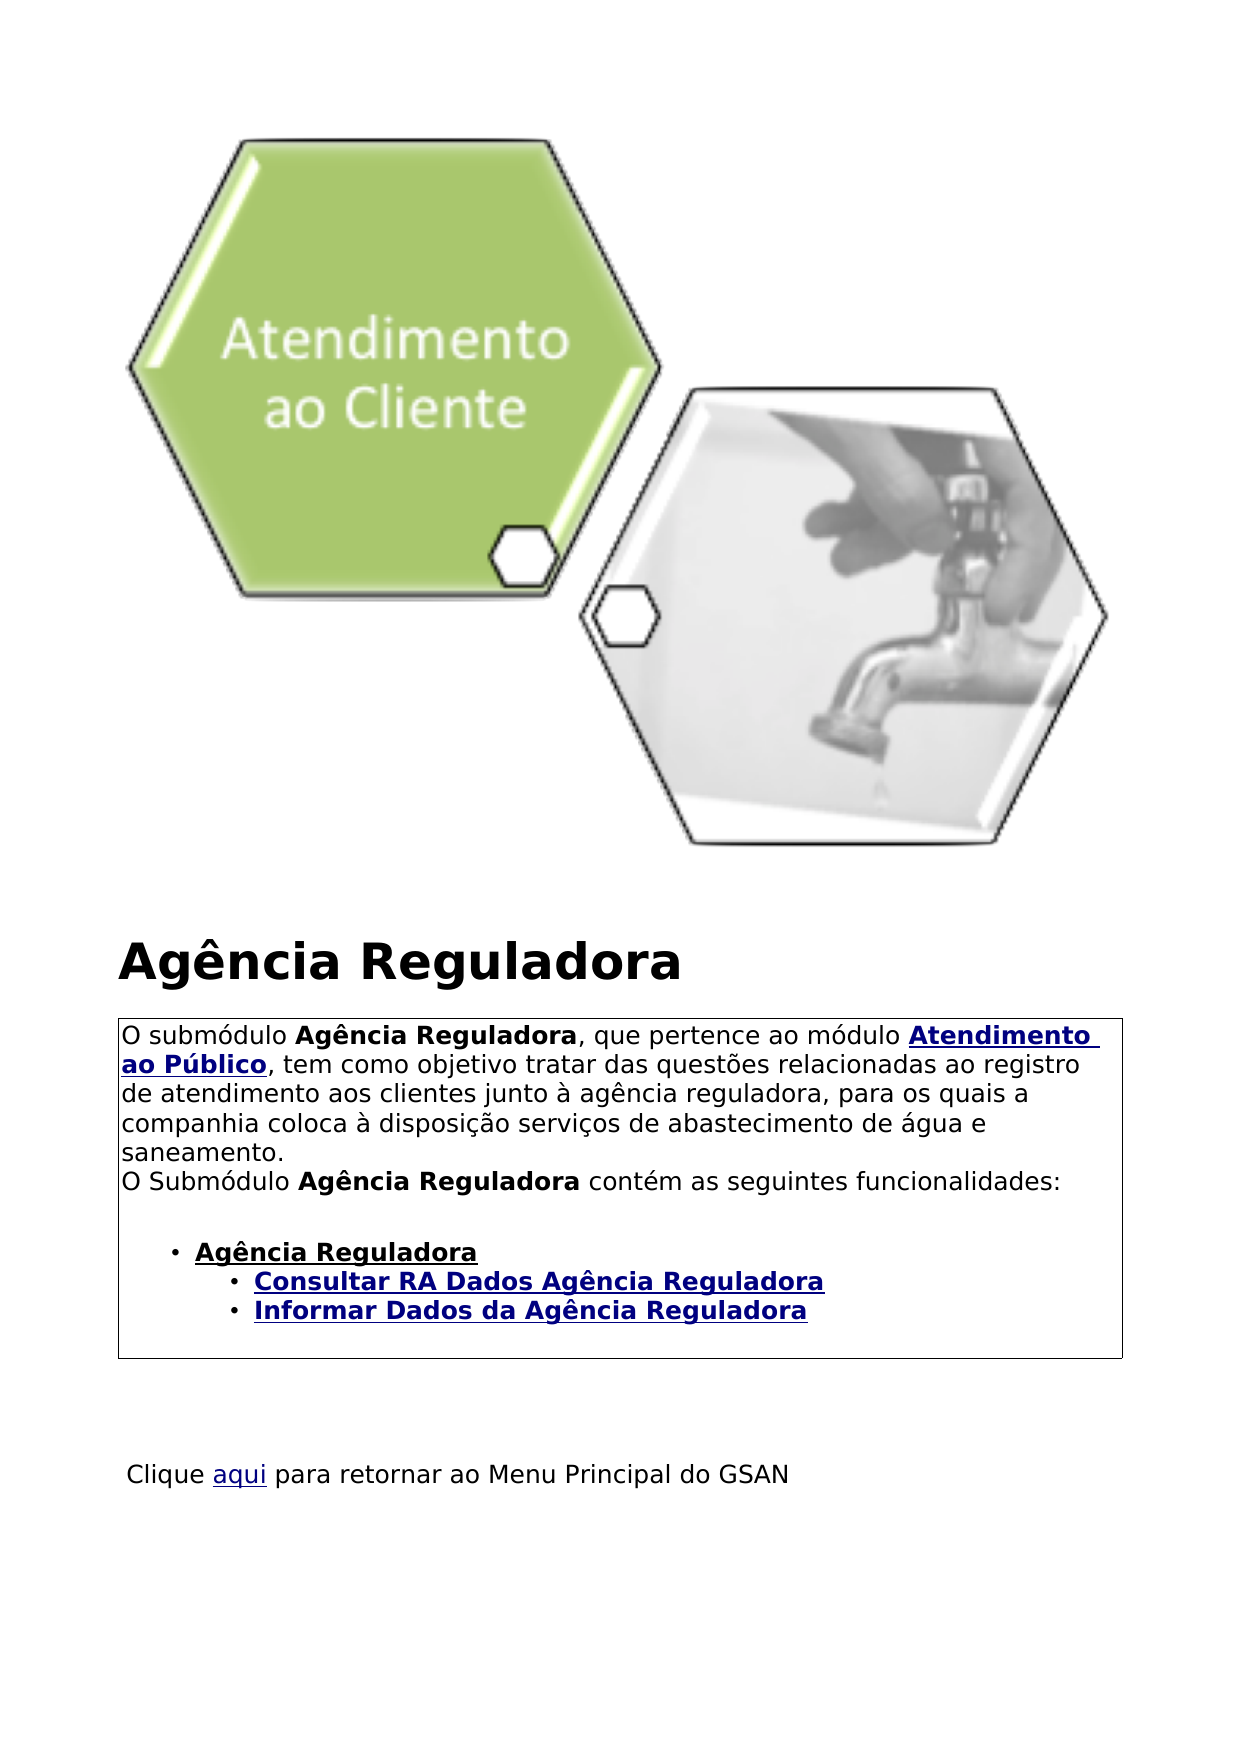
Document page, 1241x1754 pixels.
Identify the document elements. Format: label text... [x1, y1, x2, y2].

picture [118, 118, 1123, 866]
subtitle Agência Reguladora [118, 933, 1122, 991]
table_header O submódulo Agência Reguladora, que pertence ao módulo Atendimento ao Público, tem como objetivo tratar das questões relacionadas ao registro de atendimento aos clientes junto à agência reguladora, para os quais a companhia coloca à disposição serviços de abastecimento de água e saneamento. O Submódulo Agência Reguladora contém as seguintes funcionalidades: Agência Reguladora Consultar RA Dados Agência Reguladora Informar Dados da Agência Reguladora [119, 1019, 1122, 1358]
text Clique aqui para retornar ao Menu Principal do GSAN [118, 1373, 1122, 1490]
